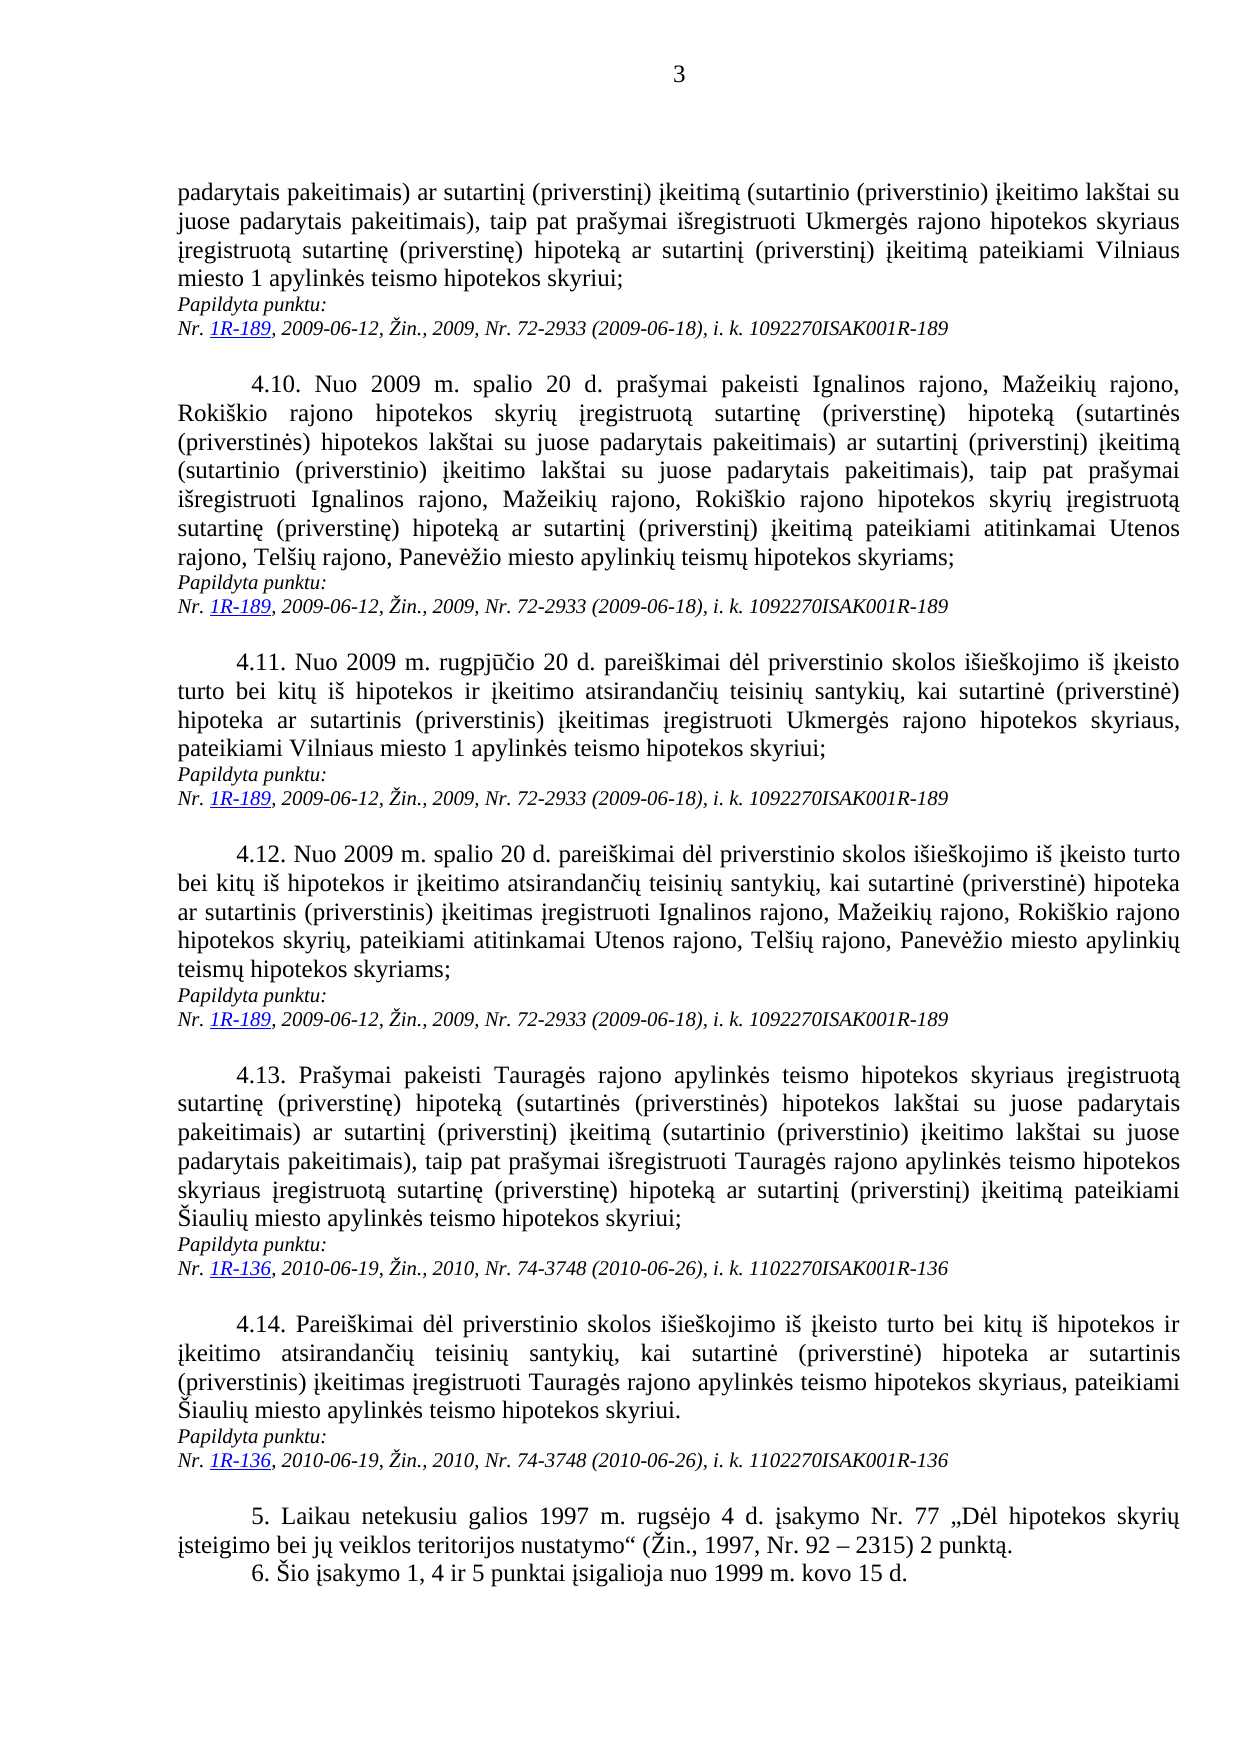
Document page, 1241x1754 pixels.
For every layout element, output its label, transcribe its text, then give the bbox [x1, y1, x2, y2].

text Papildyta punktu: [177, 983, 1181, 1007]
text Nr. 1R-189, 2009-06-12, Žin., 2009, Nr. 72-2933 (2009-06-18), i. k. 1092270ISAK001R-189 [177, 786, 1181, 810]
text 4.10. Nuo 2009 m. spalio 20 d. prašymai pakeisti Ignalinos rajono, Mažeikių rajono, Rokiškio rajono hipotekos skyrių įregistruotą sutartinę (priverstinę) hipoteką (sutartinės (priverstinės) hipotekos lakštai su juose padarytais pakeitimais) ar sutartinį (priverstinį) įkeitimą (sutartinio (priverstinio) įkeitimo lakštai su juose padarytais pakeitimais), taip pat prašymai išregistruoti Ignalinos rajono, Mažeikių rajono, Rokiškio rajono hipotekos skyrių įregistruotą sutartinę (priverstinę) hipoteką ar sutartinį (priverstinį) įkeitimą pateikiami atitinkamai Utenos rajono, Telšių rajono, Panevėžio miesto apylinkių teismų hipotekos skyriams; [177, 369, 1181, 570]
text Papildyta punktu: [177, 762, 1181, 786]
text Nr. 1R-189, 2009-06-12, Žin., 2009, Nr. 72-2933 (2009-06-18), i. k. 1092270ISAK001R-189 [177, 316, 1181, 340]
text Papildyta punktu: [177, 570, 1181, 594]
text Nr. 1R-189, 2009-06-12, Žin., 2009, Nr. 72-2933 (2009-06-18), i. k. 1092270ISAK001R-189 [177, 594, 1181, 618]
text padarytais pakeitimais) ar sutartinį (priverstinį) įkeitimą (sutartinio (priverstinio) įkeitimo lakštai su juose padarytais pakeitimais), taip pat prašymai išregistruoti Ukmergės rajono hipotekos skyriaus įregistruotą sutartinę (priverstinę) hipoteką ar sutartinį (priverstinį) įkeitimą pateikiami Vilniaus miesto 1 apylinkės teismo hipotekos skyriui; [177, 177, 1181, 292]
text 6. Šio įsakymo 1, 4 ir 5 punktai įsigalioja nuo 1999 m. kovo 15 d. [177, 1558, 1181, 1587]
text Papildyta punktu: [177, 292, 1181, 316]
text 4.14. Pareiškimai dėl priverstinio skolos išieškojimo iš įkeisto turto bei kitų iš hipotekos ir įkeitimo atsirandančių teisinių santykių, kai sutartinė (priverstinė) hipoteka ar sutartinis (priverstinis) įkeitimas įregistruoti Tauragės rajono apylinkės teismo hipotekos skyriaus, pateikiami Šiaulių miesto apylinkės teismo hipotekos skyriui. [177, 1309, 1181, 1424]
text Nr. 1R-136, 2010-06-19, Žin., 2010, Nr. 74-3748 (2010-06-26), i. k. 1102270ISAK001R-136 [177, 1448, 1181, 1472]
text 4.11. Nuo 2009 m. rugpjūčio 20 d. pareiškimai dėl priverstinio skolos išieškojimo iš įkeisto turto bei kitų iš hipotekos ir įkeitimo atsirandančių teisinių santykių, kai sutartinė (priverstinė) hipoteka ar sutartinis (priverstinis) įkeitimas įregistruoti Ukmergės rajono hipotekos skyriaus, pateikiami Vilniaus miesto 1 apylinkės teismo hipotekos skyriui; [177, 647, 1181, 762]
text 4.13. Prašymai pakeisti Tauragės rajono apylinkės teismo hipotekos skyriaus įregistruotą sutartinę (priverstinę) hipoteką (sutartinės (priverstinės) hipotekos lakštai su juose padarytais pakeitimais) ar sutartinį (priverstinį) įkeitimą (sutartinio (priverstinio) įkeitimo lakštai su juose padarytais pakeitimais), taip pat prašymai išregistruoti Tauragės rajono apylinkės teismo hipotekos skyriaus įregistruotą sutartinę (priverstinę) hipoteką ar sutartinį (priverstinį) įkeitimą pateikiami Šiaulių miesto apylinkės teismo hipotekos skyriui; [177, 1060, 1181, 1232]
text 5. Laikau netekusiu galios 1997 m. rugsėjo 4 d. įsakymo Nr. 77 „Dėl hipotekos skyrių įsteigimo bei jų veiklos teritorijos nustatymo“ (Žin., 1997, Nr. 92 – 2315) 2 punktą. [177, 1501, 1181, 1558]
text Nr. 1R-136, 2010-06-19, Žin., 2010, Nr. 74-3748 (2010-06-26), i. k. 1102270ISAK001R-136 [177, 1256, 1181, 1280]
text Nr. 1R-189, 2009-06-12, Žin., 2009, Nr. 72-2933 (2009-06-18), i. k. 1092270ISAK001R-189 [177, 1007, 1181, 1031]
text 4.12. Nuo 2009 m. spalio 20 d. pareiškimai dėl priverstinio skolos išieškojimo iš įkeisto turto bei kitų iš hipotekos ir įkeitimo atsirandančių teisinių santykių, kai sutartinė (priverstinė) hipoteka ar sutartinis (priverstinis) įkeitimas įregistruoti Ignalinos rajono, Mažeikių rajono, Rokiškio rajono hipotekos skyrių, pateikiami atitinkamai Utenos rajono, Telšių rajono, Panevėžio miesto apylinkių teismų hipotekos skyriams; [177, 839, 1181, 983]
text Papildyta punktu: [177, 1424, 1181, 1448]
text Papildyta punktu: [177, 1232, 1181, 1256]
